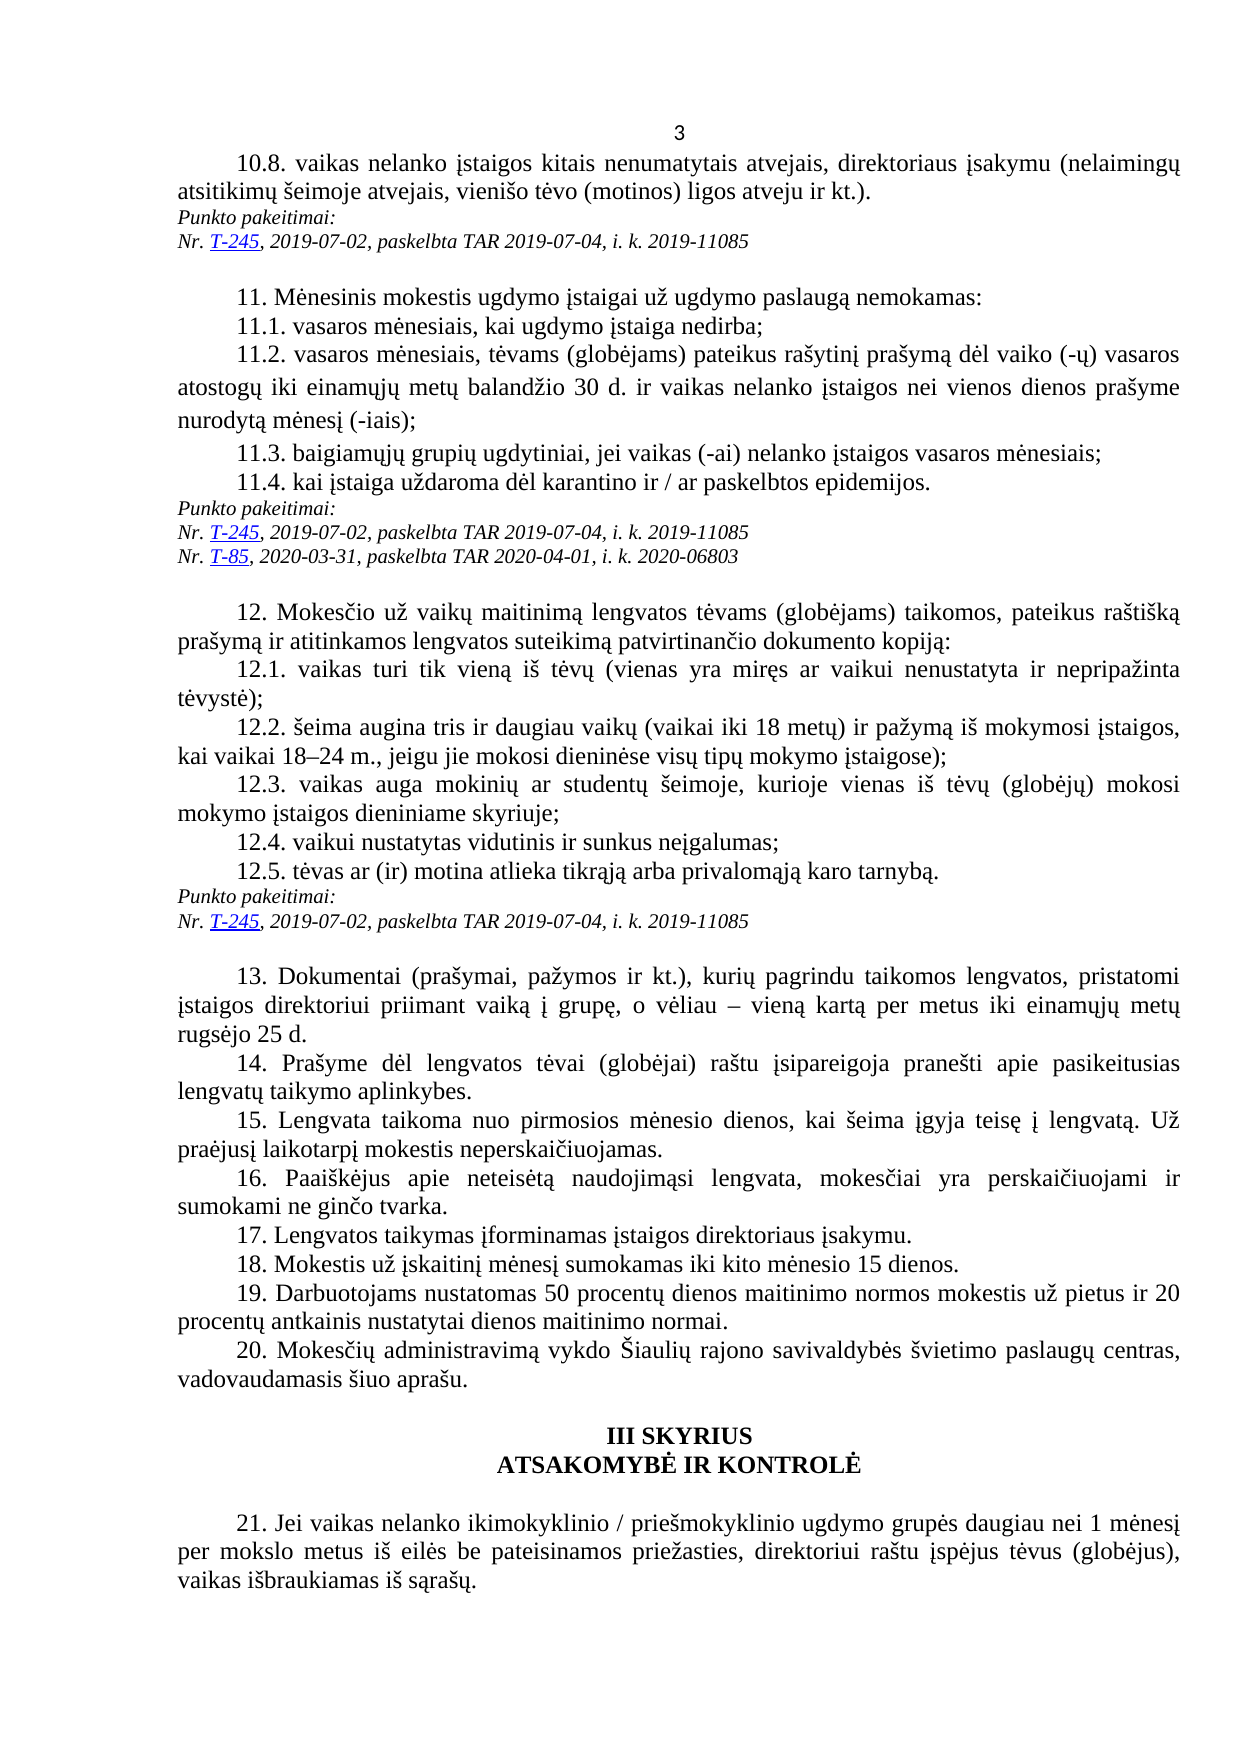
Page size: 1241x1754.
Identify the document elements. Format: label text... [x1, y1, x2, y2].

text Punkto pakeitimai: [177, 496, 1181, 520]
text 17. Lengvatos taikymas įforminamas įstaigos direktoriaus įsakymu. [177, 1220, 1181, 1249]
text 14. Prašyme dėl lengvatos tėvai (globėjai) raštu įsipareigoja pranešti apie pasikeitusias lengvatų taikymo aplinkybes. [177, 1048, 1181, 1105]
text 13. Dokumentai (prašymai, pažymos ir kt.), kurių pagrindu taikomos lengvatos, pristatomi įstaigos direktoriui priimant vaiką į grupę, o vėliau – vieną kartą per metus iki einamųjų metų rugsėjo 25 d. [177, 961, 1181, 1048]
text 12.1. vaikas turi tik vieną iš tėvų (vienas yra miręs ar vaikui nenustatyta ir nepripažinta tėvystė); [177, 654, 1181, 712]
text ATSAKOMYBĖ IR KONTROLĖ [177, 1450, 1181, 1479]
text 10.8. vaikas nelanko įstaigos kitais nenumatytais atvejais, direktoriaus įsakymu (nelaimingų atsitikimų šeimoje atvejais, vienišo tėvo (motinos) ligos atveju ir kt.). [177, 148, 1181, 205]
text Nr. T-85, 2020-03-31, paskelbta TAR 2020-04-01, i. k. 2020-06803 [177, 544, 1181, 568]
text 11.4. kai įstaiga uždaroma dėl karantino ir / ar paskelbtos epidemijos. [177, 467, 1181, 496]
text 11.2. vasaros mėnesiais, tėvams (globėjams) pateikus rašytinį prašymą dėl vaiko (-ų) vasaros atostogų iki einamųjų metų balandžio 30 d. ir vaikas nelanko įstaigos nei vienos dienos prašyme nurodytą mėnesį (-iais); [177, 339, 1181, 434]
text 12.4. vaikui nustatytas vidutinis ir sunkus neįgalumas; [177, 827, 1181, 856]
text Punkto pakeitimai: [177, 884, 1181, 908]
text Nr. T-245, 2019-07-02, paskelbta TAR 2019-07-04, i. k. 2019-11085 [177, 229, 1181, 253]
text 12.3. vaikas auga mokinių ar studentų šeimoje, kurioje vienas iš tėvų (globėjų) mokosi mokymo įstaigos dieniniame skyriuje; [177, 769, 1181, 827]
text 21. Jei vaikas nelanko ikimokyklinio / priešmokyklinio ugdymo grupės daugiau nei 1 mėnesį per mokslo metus iš eilės be pateisinamos priežasties, direktoriui raštu įspėjus tėvus (globėjus), vaikas išbraukiamas iš sąrašų. [177, 1508, 1181, 1594]
text Nr. T-245, 2019-07-02, paskelbta TAR 2019-07-04, i. k. 2019-11085 [177, 908, 1181, 933]
text Punkto pakeitimai: [177, 205, 1181, 229]
text 12.5. tėvas ar (ir) motina atlieka tikrąją arba privalomąją karo tarnybą. [177, 856, 1181, 884]
text 12. Mokesčio už vaikų maitinimą lengvatos tėvams (globėjams) taikomos, pateikus raštišką prašymą ir atitinkamos lengvatos suteikimą patvirtinančio dokumento kopiją: [177, 597, 1181, 654]
text Nr. T-245, 2019-07-02, paskelbta TAR 2019-07-04, i. k. 2019-11085 [177, 520, 1181, 544]
text 12.2. šeima augina tris ir daugiau vaikų (vaikai iki 18 metų) ir pažymą iš mokymosi įstaigos, kai vaikai 18–24 m., jeigu jie mokosi dieninėse visų tipų mokymo įstaigose); [177, 712, 1181, 769]
text 19. Darbuotojams nustatomas 50 procentų dienos maitinimo normos mokestis už pietus ir 20 procentų antkainis nustatytai dienos maitinimo normai. [177, 1278, 1181, 1335]
text 11. Mėnesinis mokestis ugdymo įstaigai už ugdymo paslaugą nemokamas: [177, 282, 1181, 311]
text 11.1. vasaros mėnesiais, kai ugdymo įstaiga nedirba; [177, 311, 1181, 339]
text 16. Paaiškėjus apie neteisėtą naudojimąsi lengvata, mokesčiai yra perskaičiuojami ir sumokami ne ginčo tvarka. [177, 1163, 1181, 1220]
text III SKYRIUS [177, 1421, 1181, 1450]
text 15. Lengvata taikoma nuo pirmosios mėnesio dienos, kai šeima įgyja teisę į lengvatą. Už praėjusį laikotarpį mokestis neperskaičiuojamas. [177, 1105, 1181, 1163]
text 18. Mokestis už įskaitinį mėnesį sumokamas iki kito mėnesio 15 dienos. [177, 1249, 1181, 1278]
text 11.3. baigiamųjų grupių ugdytiniai, jei vaikas (-ai) nelanko įstaigos vasaros mėnesiais; [177, 438, 1181, 467]
text 20. Mokesčių administravimą vykdo Šiaulių rajono savivaldybės švietimo paslaugų centras, vadovaudamasis šiuo aprašu. [177, 1335, 1181, 1393]
